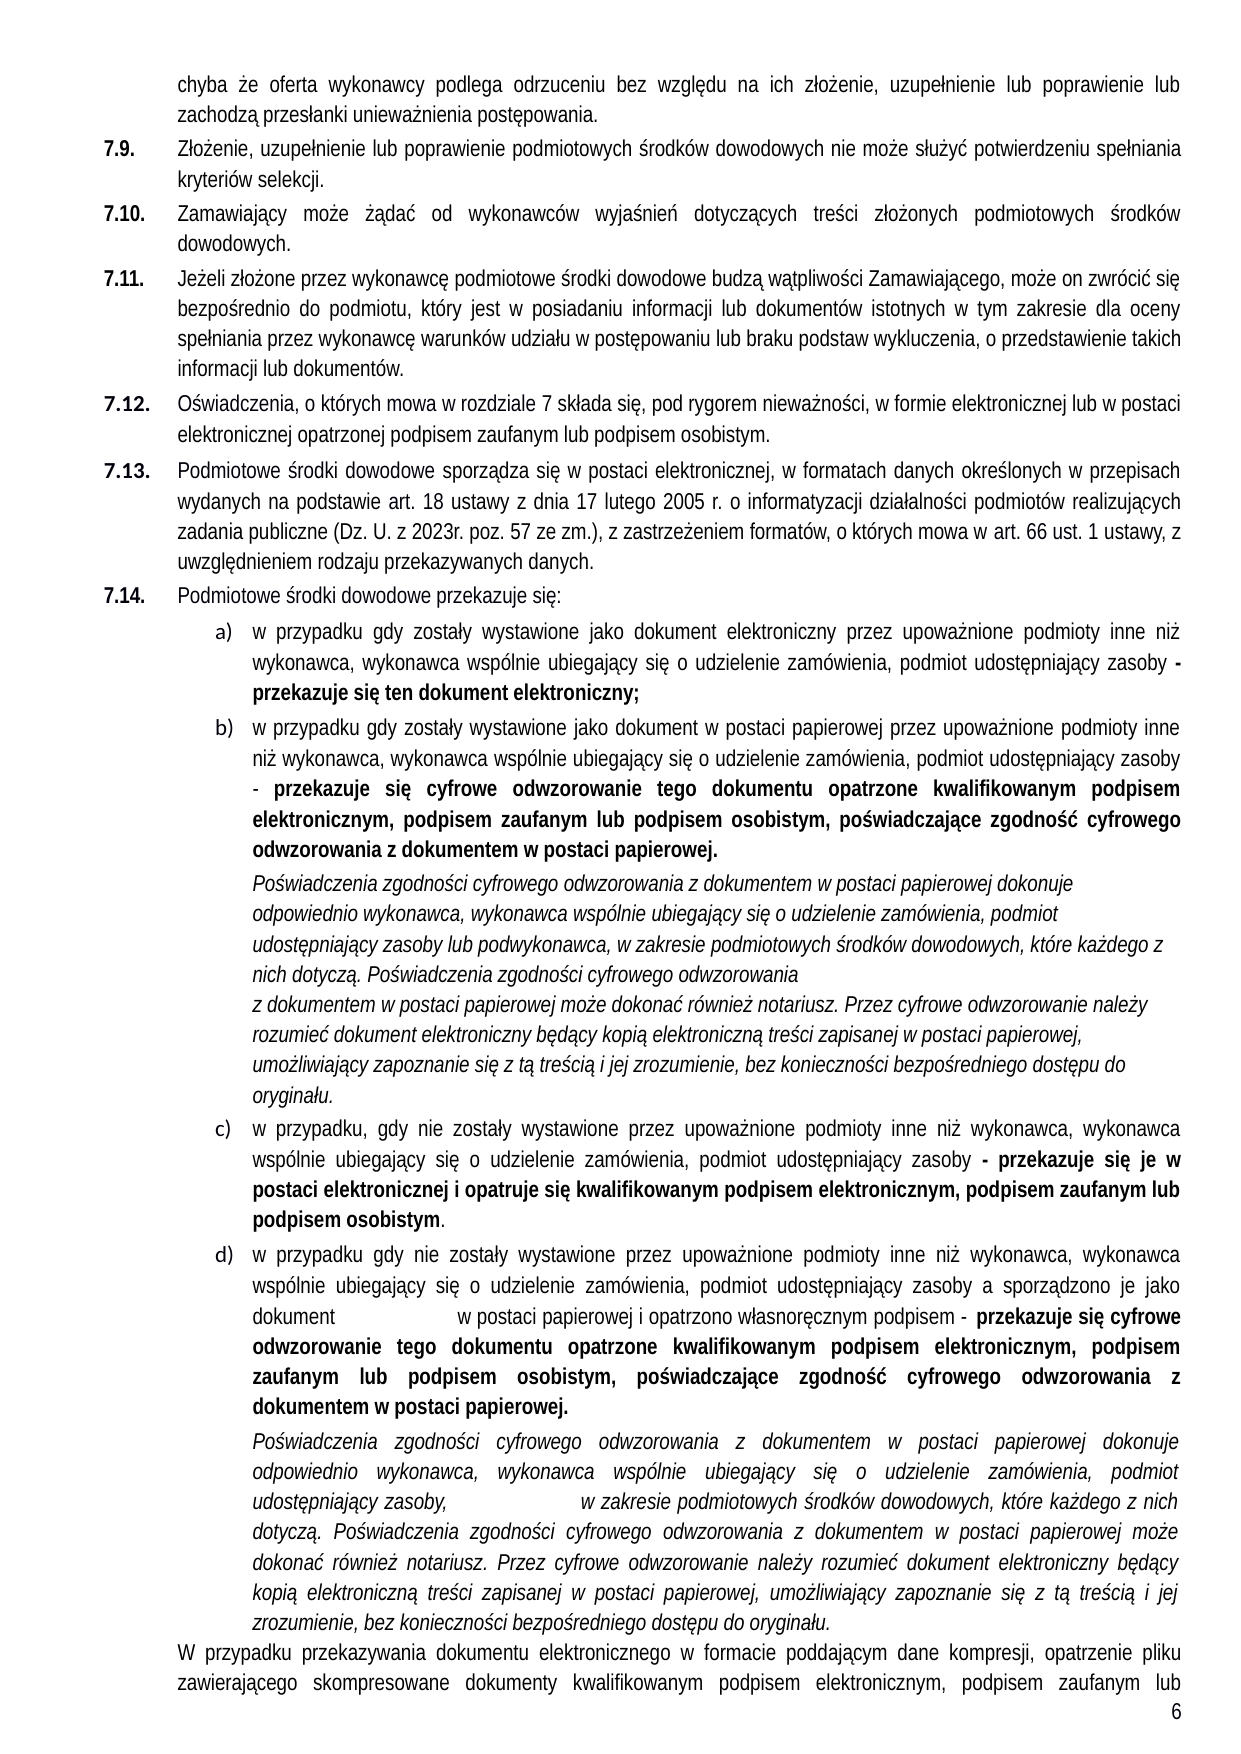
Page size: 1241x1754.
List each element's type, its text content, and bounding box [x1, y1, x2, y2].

list W przypadku przekazywania dokumentu elektronicznego w formacie poddającym dane kompresji, opatrzenie pliku zawierającego skompresowane dokumenty kwalifikowanym podpisem elektronicznym, podpisem zaufanym lub [177, 1639, 1181, 1696]
list Jeżeli złożone przez wykonawcę podmiotowe środki dowodowe budzą wątpliwości Zamawiającego, może on zwrócić się bezpośrednio do podmiotu, który jest w posiadaniu informacji lub dokumentów istotnych w tym zakresie dla oceny spełniania przez wykonawcę warunków udziału w postępowaniu lub braku podstaw wykluczenia, o przedstawienie takich informacji lub dokumentów. [103, 264, 1181, 381]
list Podmiotowe środki dowodowe sporządza się w postaci elektronicznej, w formatach danych określonych w przepisach wydanych na podstawie art. 18 ustawy z dnia 17 lutego 2005 r. o informatyzacji działalności podmiotów realizujących zadania publiczne (Dz. U. z 2023r. poz. 57 ze zm.), z zastrzeżeniem formatów, o których mowa w art. 66 ust. 1 ustawy, z uwzględnieniem rodzaju przekazywanych danych. [103, 456, 1181, 574]
list w przypadku, gdy nie zostały wystawione przez upoważnione podmioty inne niż wykonawca, wykonawca wspólnie ubiegający się o udzielenie zamówienia, podmiot udostępniający zasoby - przekazuje się je w postaci elektronicznej i opatruje się kwalifikowanym podpisem elektronicznym, podpisem zaufanym lub podpisem osobistym. [215, 1114, 1181, 1232]
list Oświadczenia, o których mowa w rozdziale 7 składa się, pod rygorem nieważności, w formie elektronicznej lub w postaci elektronicznej opatrzonej podpisem zaufanym lub podpisem osobistym. [103, 389, 1181, 448]
list Poświadczenia zgodności cyfrowego odwzorowania z dokumentem w postaci papierowej dokonuje odpowiednio wykonawca, wykonawca wspólnie ubiegający się o udzielenie zamówienia, podmiot udostępniający zasoby, w zakresie podmiotowych środków dowodowych, które każdego z nich dotyczą. Poświadczenia zgodności cyfrowego odwzorowania z dokumentem w postaci papierowej może dokonać również notariusz. Przez cyfrowe odwzorowanie należy rozumieć dokument elektroniczny będący kopią elektroniczną treści zapisanej w postaci papierowej, umożliwiający zapoznanie się z tą treścią i jej zrozumienie, bez konieczności bezpośredniego dostępu do oryginału. [252, 1428, 1181, 1635]
list Złożenie, uzupełnienie lub poprawienie podmiotowych środków dowodowych nie może służyć potwierdzeniu spełniania kryteriów selekcji. [103, 135, 1181, 192]
list Zamawiający może żądać od wykonawców wyjaśnień dotyczących treści złożonych podmiotowych środków dowodowych. [103, 200, 1181, 256]
list Poświadczenia zgodności cyfrowego odwzorowania z dokumentem w postaci papierowej dokonuje odpowiednio wykonawca, wykonawca wspólnie ubiegający się o udzielenie zamówienia, podmiot udostępniający zasoby lub podwykonawca, w zakresie podmiotowych środków dowodowych, które każdego z nich dotyczą. Poświadczenia zgodności cyfrowego odwzorowania z dokumentem w postaci papierowej może dokonać również notariusz. Przez cyfrowe odwzorowanie należy rozumieć dokument elektroniczny będący kopią elektroniczną treści zapisanej w postaci papierowej, umożliwiający zapoznanie się z tą treścią i jej zrozumienie, bez konieczności bezpośredniego dostępu do oryginału. [252, 870, 1181, 1108]
list w przypadku gdy zostały wystawione jako dokument elektroniczny przez upoważnione podmioty inne niż wykonawca, wykonawca wspólnie ubiegający się o udzielenie zamówienia, podmiot udostępniający zasoby - przekazuje się ten dokument elektroniczny; [215, 617, 1181, 705]
list chyba że oferta wykonawcy podlega odrzuceniu bez względu na ich złożenie, uzupełnienie lub poprawienie lub zachodzą przesłanki unieważnienia postępowania. [103, 71, 1181, 127]
list w przypadku gdy nie zostały wystawione przez upoważnione podmioty inne niż wykonawca, wykonawca wspólnie ubiegający się o udzielenie zamówienia, podmiot udostępniający zasoby a sporządzono je jako dokument w postaci papierowej i opatrzono własnoręcznym podpisem - przekazuje się cyfrowe odwzorowanie tego dokumentu opatrzone kwalifikowanym podpisem elektronicznym, podpisem zaufanym lub podpisem osobistym, poświadczające zgodność cyfrowego odwzorowania z dokumentem w postaci papierowej. [215, 1241, 1181, 1419]
list Podmiotowe środki dowodowe przekazuje się: [103, 582, 1181, 609]
list w przypadku gdy zostały wystawione jako dokument w postaci papierowej przez upoważnione podmioty inne niż wykonawca, wykonawca wspólnie ubiegający się o udzielenie zamówienia, podmiot udostępniający zasoby - przekazuje się cyfrowe odwzorowanie tego dokumentu opatrzone kwalifikowanym podpisem elektronicznym, podpisem zaufanym lub podpisem osobistym, poświadczające zgodność cyfrowego odwzorowania z dokumentem w postaci papierowej. [215, 713, 1181, 862]
